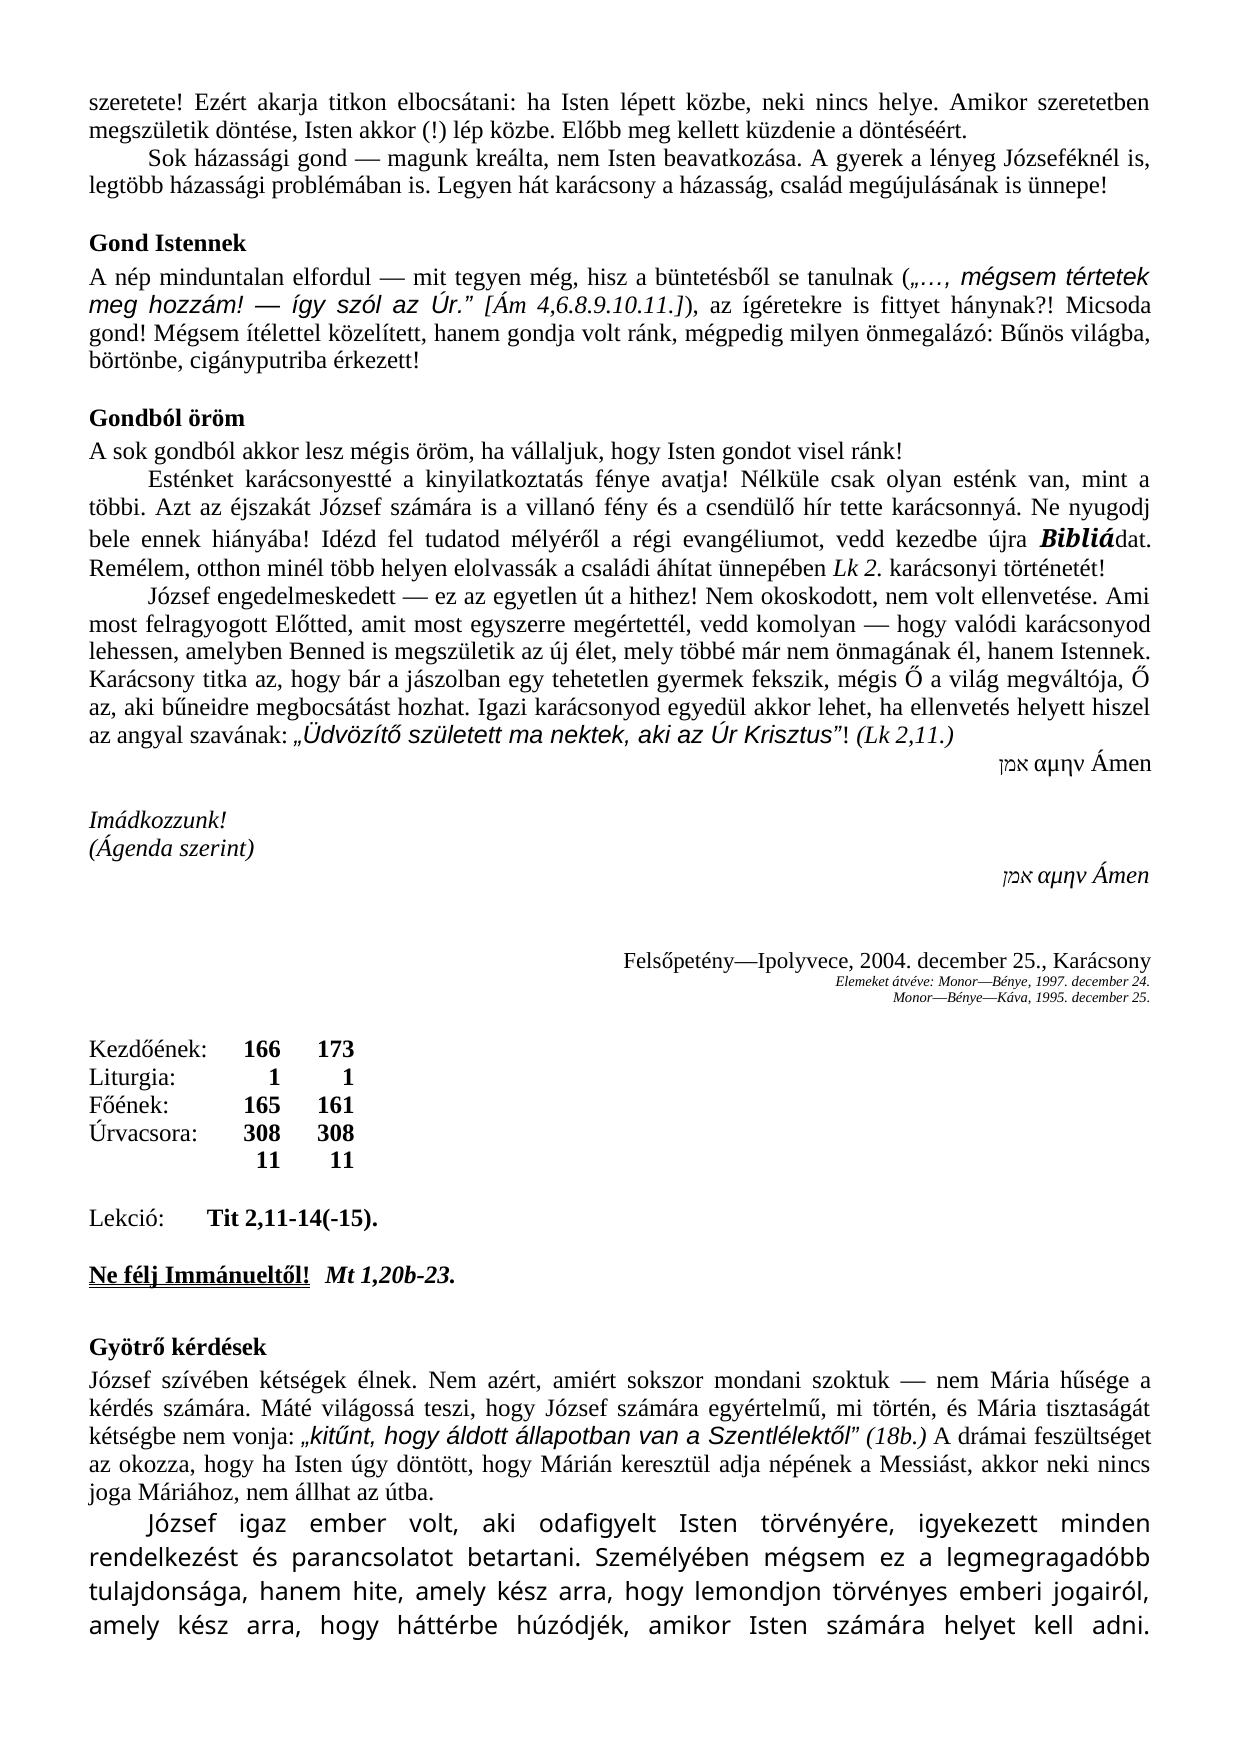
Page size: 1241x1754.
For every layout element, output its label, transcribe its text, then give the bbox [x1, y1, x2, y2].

text Imádkozzunk! [88, 806, 1152, 834]
text A sok gondból akkor lesz mégis öröm, ha vállaljuk, hogy Isten gondot visel ránk! [88, 437, 1152, 465]
text Sok házassági gond — magunk kreálta, nem Isten beavatkozása. A gyerek a lényeg Józseféknél is, legtöbb házassági problémában is. Legyen hát karácsony a házasság, család megújulásának is ünnepe! [88, 144, 1152, 199]
text Úrvacsora: 308 308 [88, 1119, 1152, 1146]
text אמן αμην Ámen [88, 749, 1152, 776]
subtitle Gyötrő kérdések [88, 1333, 1152, 1361]
text 11 11 [88, 1146, 1152, 1174]
text Felsőpetény―Ipolyvece, 2004. december 25., Karácsony Elemeket átvéve: Monor―Bénye, 1997. december 24. Monor―Bénye―Káva, 1995. december 25. [88, 948, 1152, 1006]
text Liturgia: 1 1 [88, 1063, 1152, 1091]
text szeretete! Ezért akarja titkon elbocsátani: ha Isten lépett közbe, neki nincs helye. Amikor szeretetben megszületik döntése, Isten akkor (!) lép közbe. Előbb meg kellett küzdenie a döntéséért. [88, 88, 1152, 144]
text József szívében kétségek élnek. Nem azért, amiért sokszor mondani szoktuk — nem Mária hűsége a kérdés számára. Máté világossá teszi, hogy József számára egyértelmű, mi történ, és Mária tisztaságát kétségbe nem vonja: „kitűnt, hogy áldott állapotban van a Szentlélektől” (18b.) A drámai feszültséget az okozza, hogy ha Isten úgy döntött, hogy Márián keresztül adja népének a Messiást, akkor neki nincs joga Máriához, nem állhat az útba. [88, 1366, 1152, 1505]
text A nép minduntalan elfordul — mit tegyen még, hisz a büntetésből se tanulnak („…, mégsem tértetek meg hozzám! — így szól az Úr.” [Ám 4,6.8.9.10.11.]), az ígéretekre is fittyet hánynak?! Micsoda gond! Mégsem ítélettel közelített, hanem gondja volt ránk, mégpedig milyen önmegalázó: Bűnös világba, börtönbe, cigányputriba érkezett! [88, 262, 1152, 374]
text אמן αμην Ámen [88, 861, 1152, 889]
text József engedelmeskedett — ez az egyetlen út a hithez! Nem okoskodott, nem volt ellenvetése. Ami most felragyogott Előtted, amit most egyszerre megértettél, vedd komolyan — hogy valódi karácsonyod lehessen, amelyben Benned is megszületik az új élet, mely többé már nem önmagának él, hanem Istennek. Karácsony titka az, hogy bár a jászolban egy tehetetlen gyermek fekszik, mégis Ő a világ megváltója, Ő az, aki bűneidre megbocsátást hozhat. Igazi karácsonyod egyedül akkor lehet, ha ellenvetés helyett hiszel az angyal szavának: „Üdvözítő született ma nektek, aki az Úr Krisztus”! (Lk 2,11.) [88, 582, 1152, 749]
text Esténket karácsonyestté a kinyilatkoztatás fénye avatja! Nélküle csak olyan esténk van, mint a többi. Azt az éjszakát József számára is a villanó fény és a csendülő hír tette karácsonnyá. Ne nyugodj bele ennek hiányába! Idézd fel tudatod mélyéről a régi evangéliumot, vedd kezedbe újra Bibliádat. Remélem, otthon minél több helyen elolvassák a családi áhítat ünnepében Lk 2. karácsonyi történetét! [88, 465, 1152, 582]
text (Ágenda szerint) [88, 834, 1152, 861]
text Ne félj Immánueltől! Mt 1,20b-23. [88, 1261, 1152, 1288]
text Lekció: Tit 2,11-14(-15). [88, 1204, 1152, 1231]
subtitle Gond Istennek [88, 229, 1152, 257]
text Főének: 165 161 [88, 1091, 1152, 1119]
text Kezdőének: 166 173 [88, 1036, 1152, 1063]
subtitle Gondból öröm [88, 404, 1152, 431]
text József igaz ember volt, aki odafigyelt Isten törvényére, igyekezett minden rendelkezést és parancsolatot betartani. Személyében mégsem ez a legmegragadóbb tulajdonsága, hanem hite, amely kész arra, hogy lemondjon törvényes emberi jogairól, amely kész arra, hogy háttérbe húzódjék, amikor Isten számára helyet kell adni. [88, 1505, 1152, 1641]
